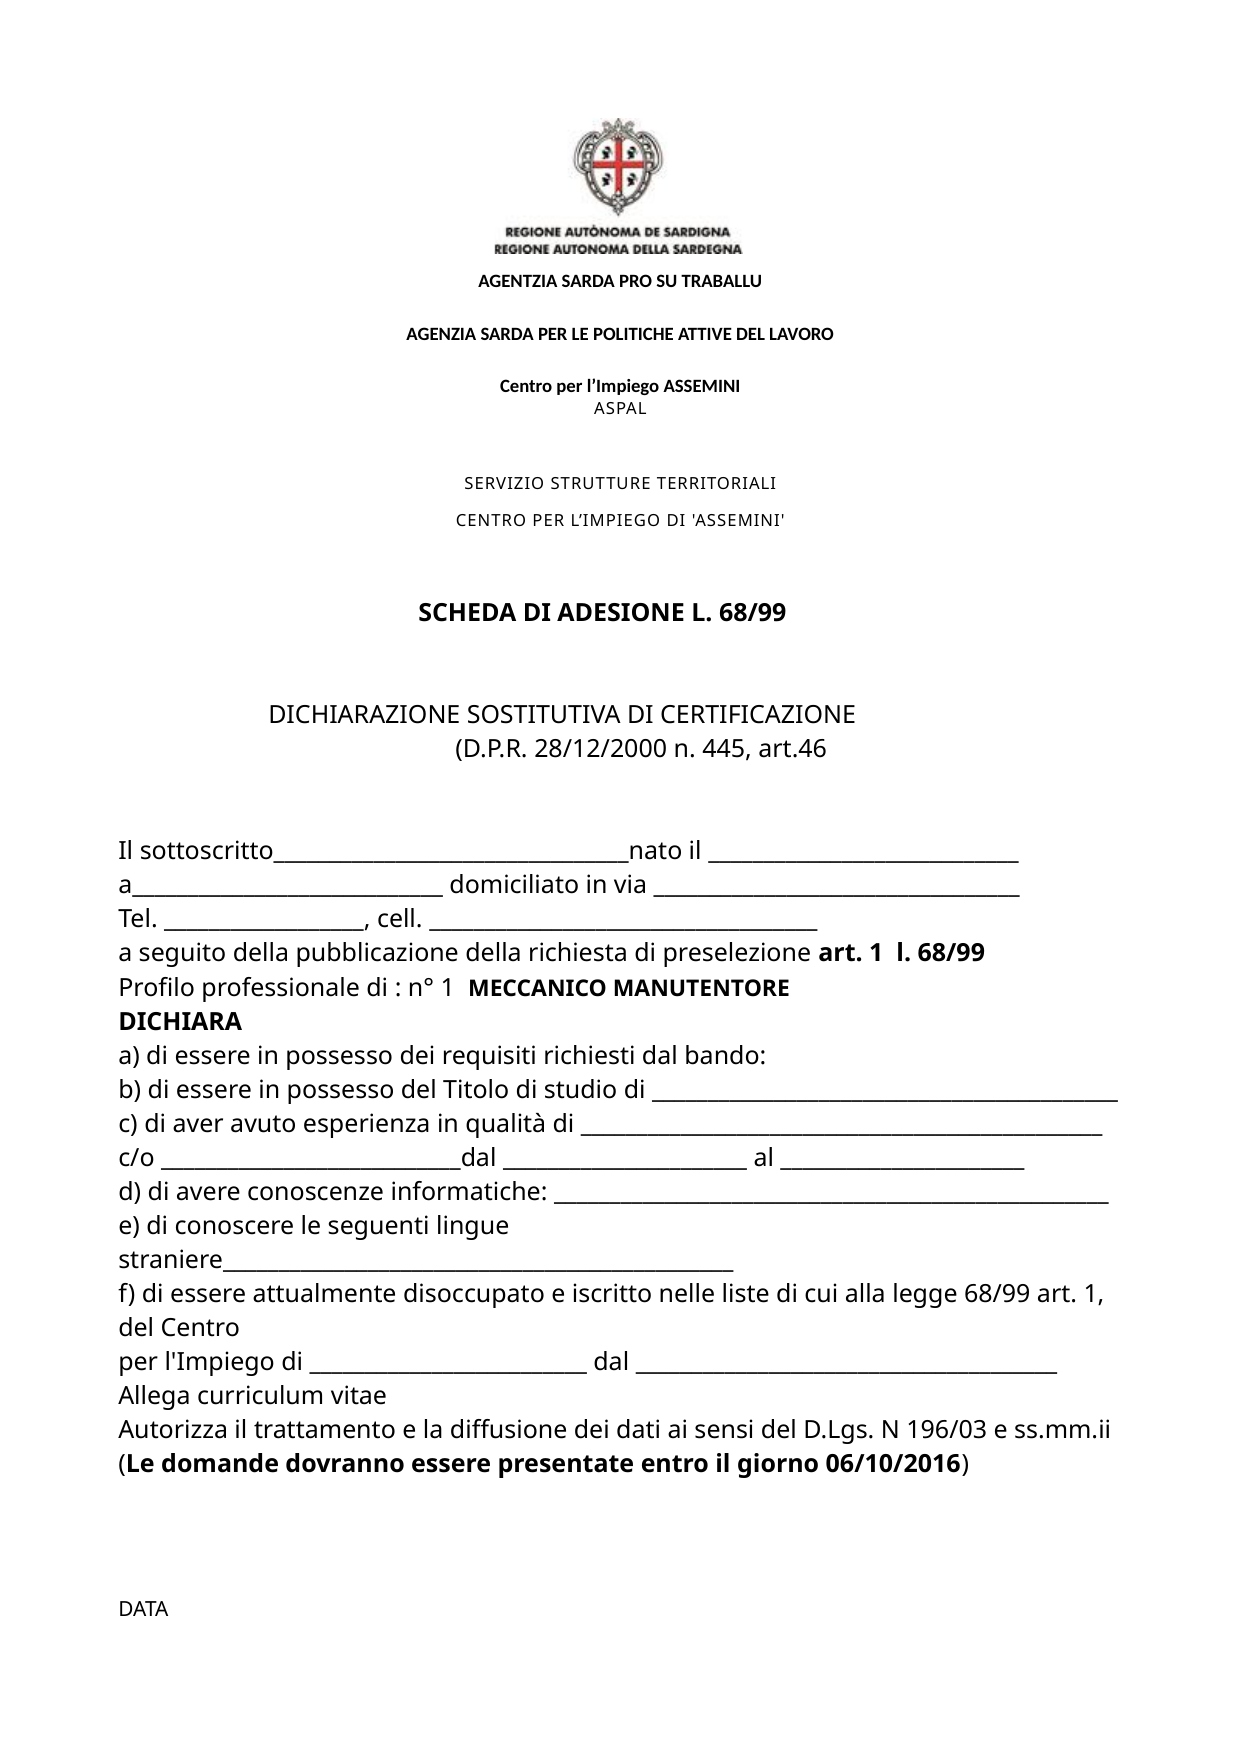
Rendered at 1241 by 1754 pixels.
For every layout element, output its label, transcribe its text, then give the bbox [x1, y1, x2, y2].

text a____________________________ domiciliato in via _________________________________ [118, 867, 1122, 901]
text AGENZIA SARDA PER LE POLITICHE ATTIVE DEL LAVORO [118, 322, 1122, 344]
text DICHIARAZIONE SOSTITUTIVA DI CERTIFICAZIONE [118, 697, 1122, 731]
text c/o ___________________________dal ______________________ al ______________________ [118, 1139, 1122, 1173]
text Allega curriculum vitae [118, 1378, 1122, 1412]
text Profilo professionale di : n° 1 MECCANICO MANUTENTORE [118, 969, 1122, 1003]
text Il sottoscritto________________________________nato il ____________________________ [118, 833, 1122, 867]
text per l'Impiego di _________________________ dal ______________________________________ [118, 1344, 1122, 1378]
text Centro per l’Impiego ASSEMINI [118, 374, 1122, 397]
text b) di essere in possesso del Titolo di studio di __________________________________________ [118, 1071, 1122, 1105]
text ASPAL [118, 397, 1122, 419]
text DATA [118, 1594, 1122, 1622]
text a seguito della pubblicazione della richiesta di preselezione art. 1 l. 68/99 [118, 935, 1122, 969]
text SERVIZIO STRUTTURE TERRITORIALI [118, 471, 1122, 494]
text DICHIARA [118, 1003, 1122, 1037]
text SCHEDA DI ADESIONE L. 68/99 [118, 594, 1122, 628]
text (D.P.R. 28/12/2000 n. 445, art.46 [118, 731, 1122, 765]
text Tel. __________________, cell. ___________________________________ [118, 901, 1122, 935]
text d) di avere conoscenze informatiche: __________________________________________________ [118, 1173, 1122, 1208]
text Autorizza il trattamento e la diffusione dei dati ai sensi del D.Lgs. N 196/03 e ss.mm.ii [118, 1412, 1122, 1446]
text e) di conoscere le seguenti lingue straniere______________________________________________ [118, 1208, 1122, 1276]
text AGENTZIA SARDA PRO SU TRABALLU [118, 269, 1122, 292]
text c) di aver avuto esperienza in qualità di _______________________________________________ [118, 1105, 1122, 1139]
text f) di essere attualmente disoccupato e iscritto nelle liste di cui alla legge 68/99 art. 1, del Centro [118, 1276, 1122, 1344]
text CENTRO PER L’IMPIEGO DI 'ASSEMINI' [118, 508, 1122, 531]
text (Le domande dovranno essere presentate entro il giorno 06/10/2016) [118, 1446, 1122, 1480]
text a) di essere in possesso dei requisiti richiesti dal bando: [118, 1037, 1122, 1071]
